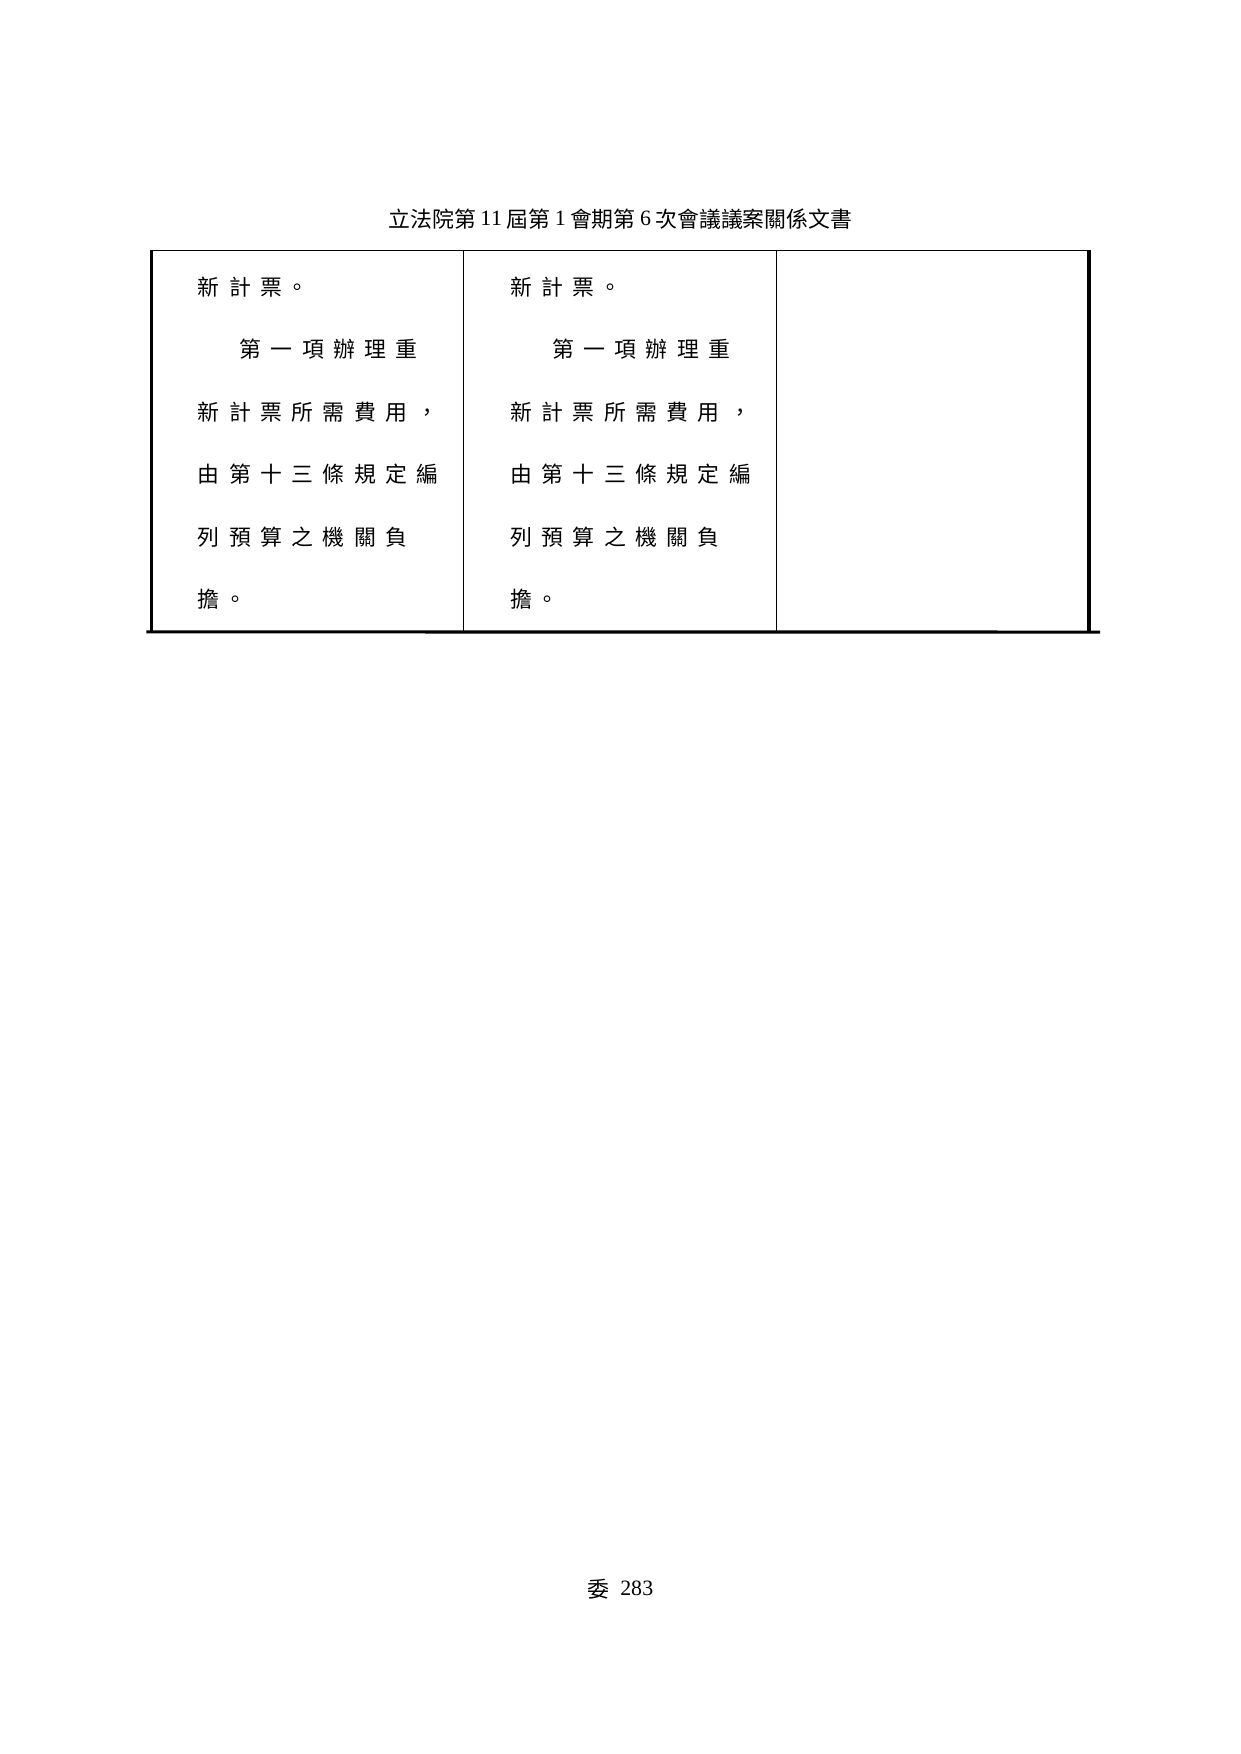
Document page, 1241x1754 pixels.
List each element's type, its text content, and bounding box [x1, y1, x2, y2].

table_cell [777, 251, 1087, 630]
table_cell 新計票。 第一項辦理重新計票所需費用，由第十三條規定編列預算之機關負擔。 [464, 251, 776, 630]
table_cell 新計票。 第一項辦理重新計票所需費用，由第十三條規定編列預算之機關負擔。 [153, 251, 463, 630]
